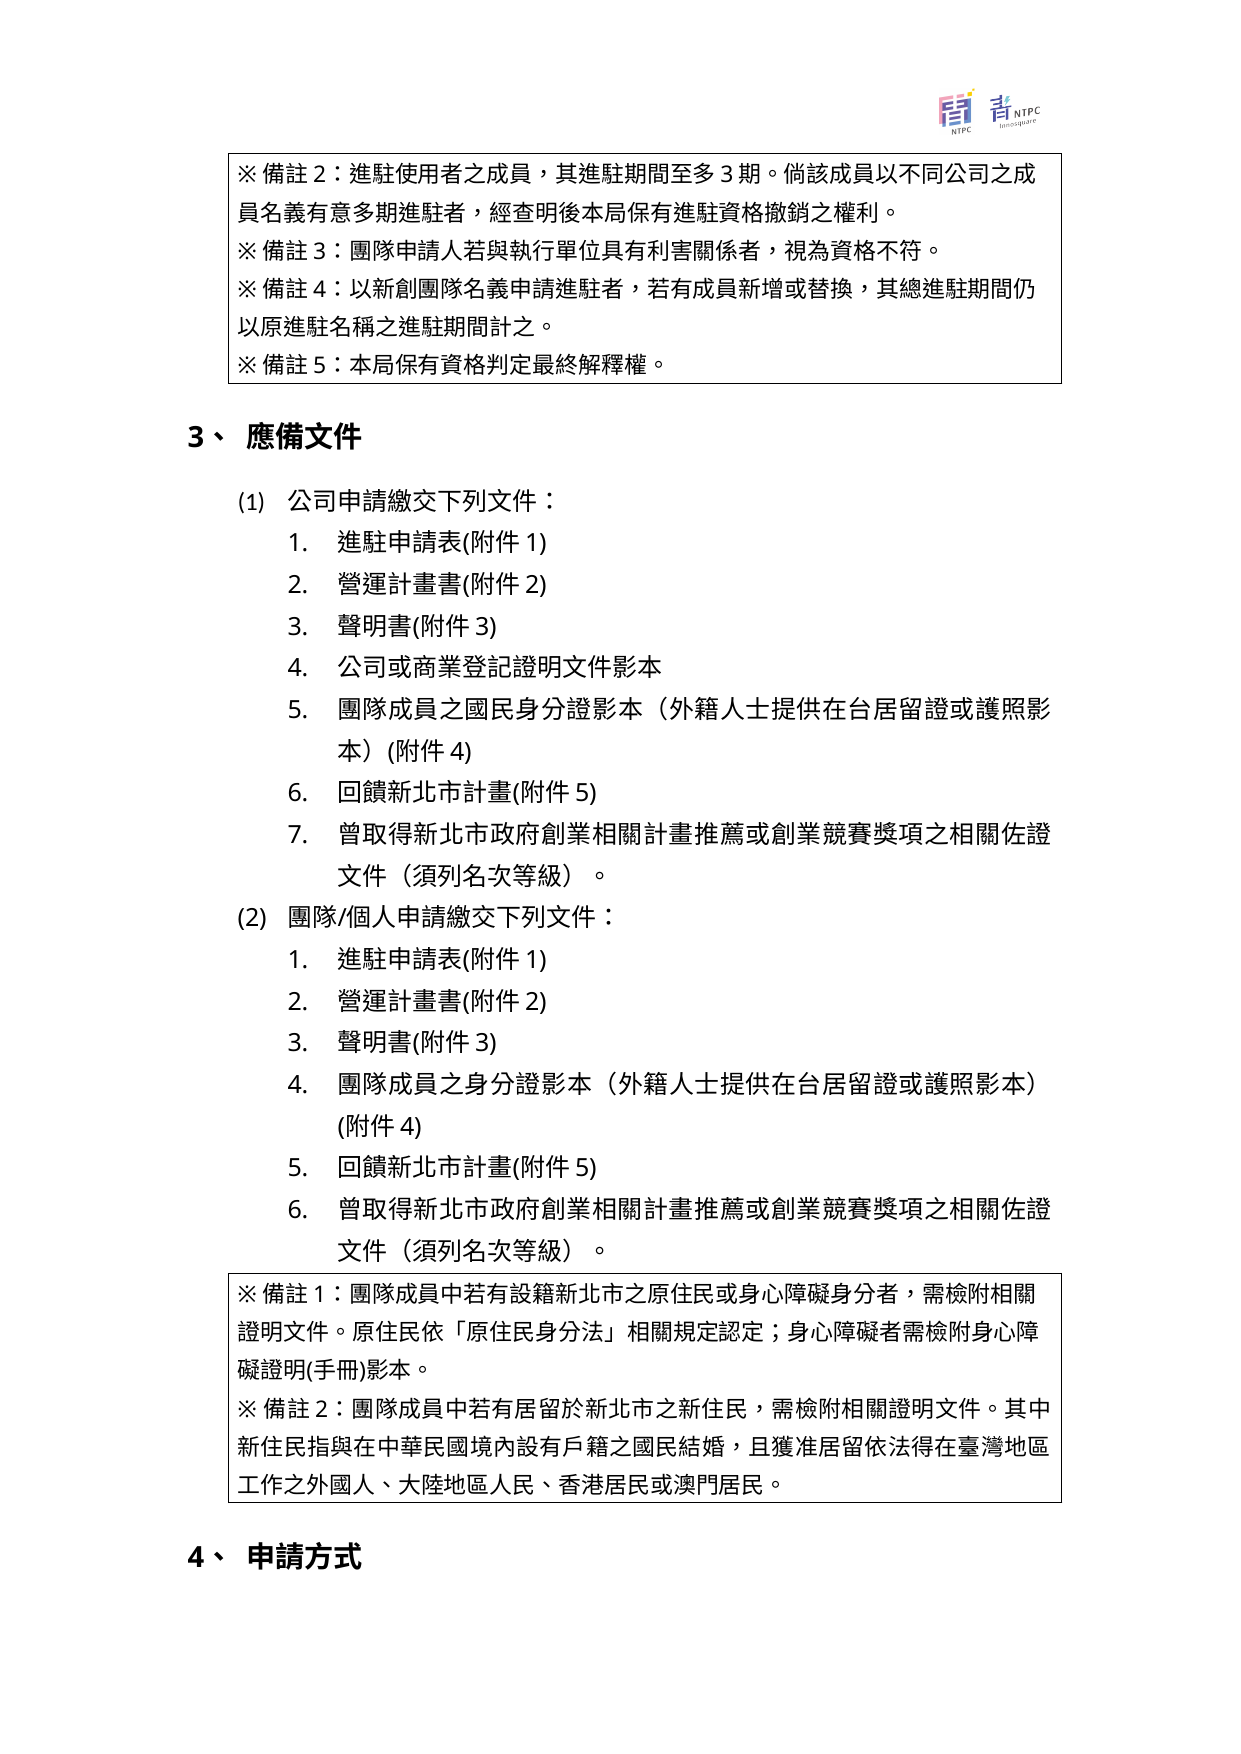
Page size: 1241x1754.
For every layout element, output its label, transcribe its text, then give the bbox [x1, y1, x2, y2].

text ※ 備註4：以新創團隊名義申請進駐者，若有成員新增或替換，其總進駐期間仍以原進駐名稱之進駐期間計之。 [229, 268, 1061, 342]
list 回饋新北市計畫(附件5) [287, 1148, 1053, 1184]
list 團隊成員之身分證影本（外籍人士提供在台居留證或護照影本）(附件4) [287, 1064, 1053, 1142]
text ※ 備註5：本局保有資格判定最終解釋權。 [229, 344, 1061, 383]
list 曾取得新北市政府創業相關計畫推薦或創業競賽獎項之相關佐證文件（須列名次等級）。 [287, 814, 1053, 892]
picture [976, 88, 1054, 135]
picture [938, 88, 975, 135]
subtitle 申請方式 [187, 1533, 1053, 1576]
text ※ 備註2：進駐使用者之成員，其進駐期間至多3期。倘該成員以不同公司之成員名義有意多期進駐者，經查明後本局保有進駐資格撤銷之權利。 [229, 154, 1061, 228]
list 回饋新北市計畫(附件5) [287, 773, 1053, 809]
list 團隊/個人申請繳交下列文件： [237, 898, 1053, 934]
list 團隊成員之國民身分證影本（外籍人士提供在台居留證或護照影本）(附件4) [287, 689, 1053, 767]
list 聲明書(附件3) [287, 1023, 1053, 1059]
list 進駐申請表(附件1) [287, 939, 1053, 976]
text ※ 備註1：團隊成員中若有設籍新北市之原住民或身心障礙身分者，需檢附相關證明文件。原住民依「原住民身分法」相關規定認定；身心障礙者需檢附身心障礙證明(手冊)影本。 [229, 1274, 1061, 1386]
list 進駐申請表(附件1) [287, 523, 1053, 559]
list 營運計畫書(附件2) [287, 564, 1053, 601]
subtitle 應備文件 [187, 414, 1053, 456]
list 公司或商業登記證明文件影本 [287, 648, 1053, 684]
list 公司申請繳交下列文件： [237, 481, 1053, 517]
list 聲明書(附件3) [287, 606, 1053, 642]
list 曾取得新北市政府創業相關計畫推薦或創業競賽獎項之相關佐證文件（須列名次等級）。 [287, 1189, 1053, 1267]
list 營運計畫書(附件2) [287, 981, 1053, 1017]
text ※ 備註2：團隊成員中若有居留於新北市之新住民，需檢附相關證明文件。其中新住民指與在中華民國境內設有戶籍之國民結婚，且獲准居留依法得在臺灣地區工作之外國人、大陸地區人民、香港居民或澳門居民。 [229, 1387, 1061, 1502]
text ※ 備註3：團隊申請人若與執行單位具有利害關係者，視為資格不符。 [229, 229, 1061, 266]
